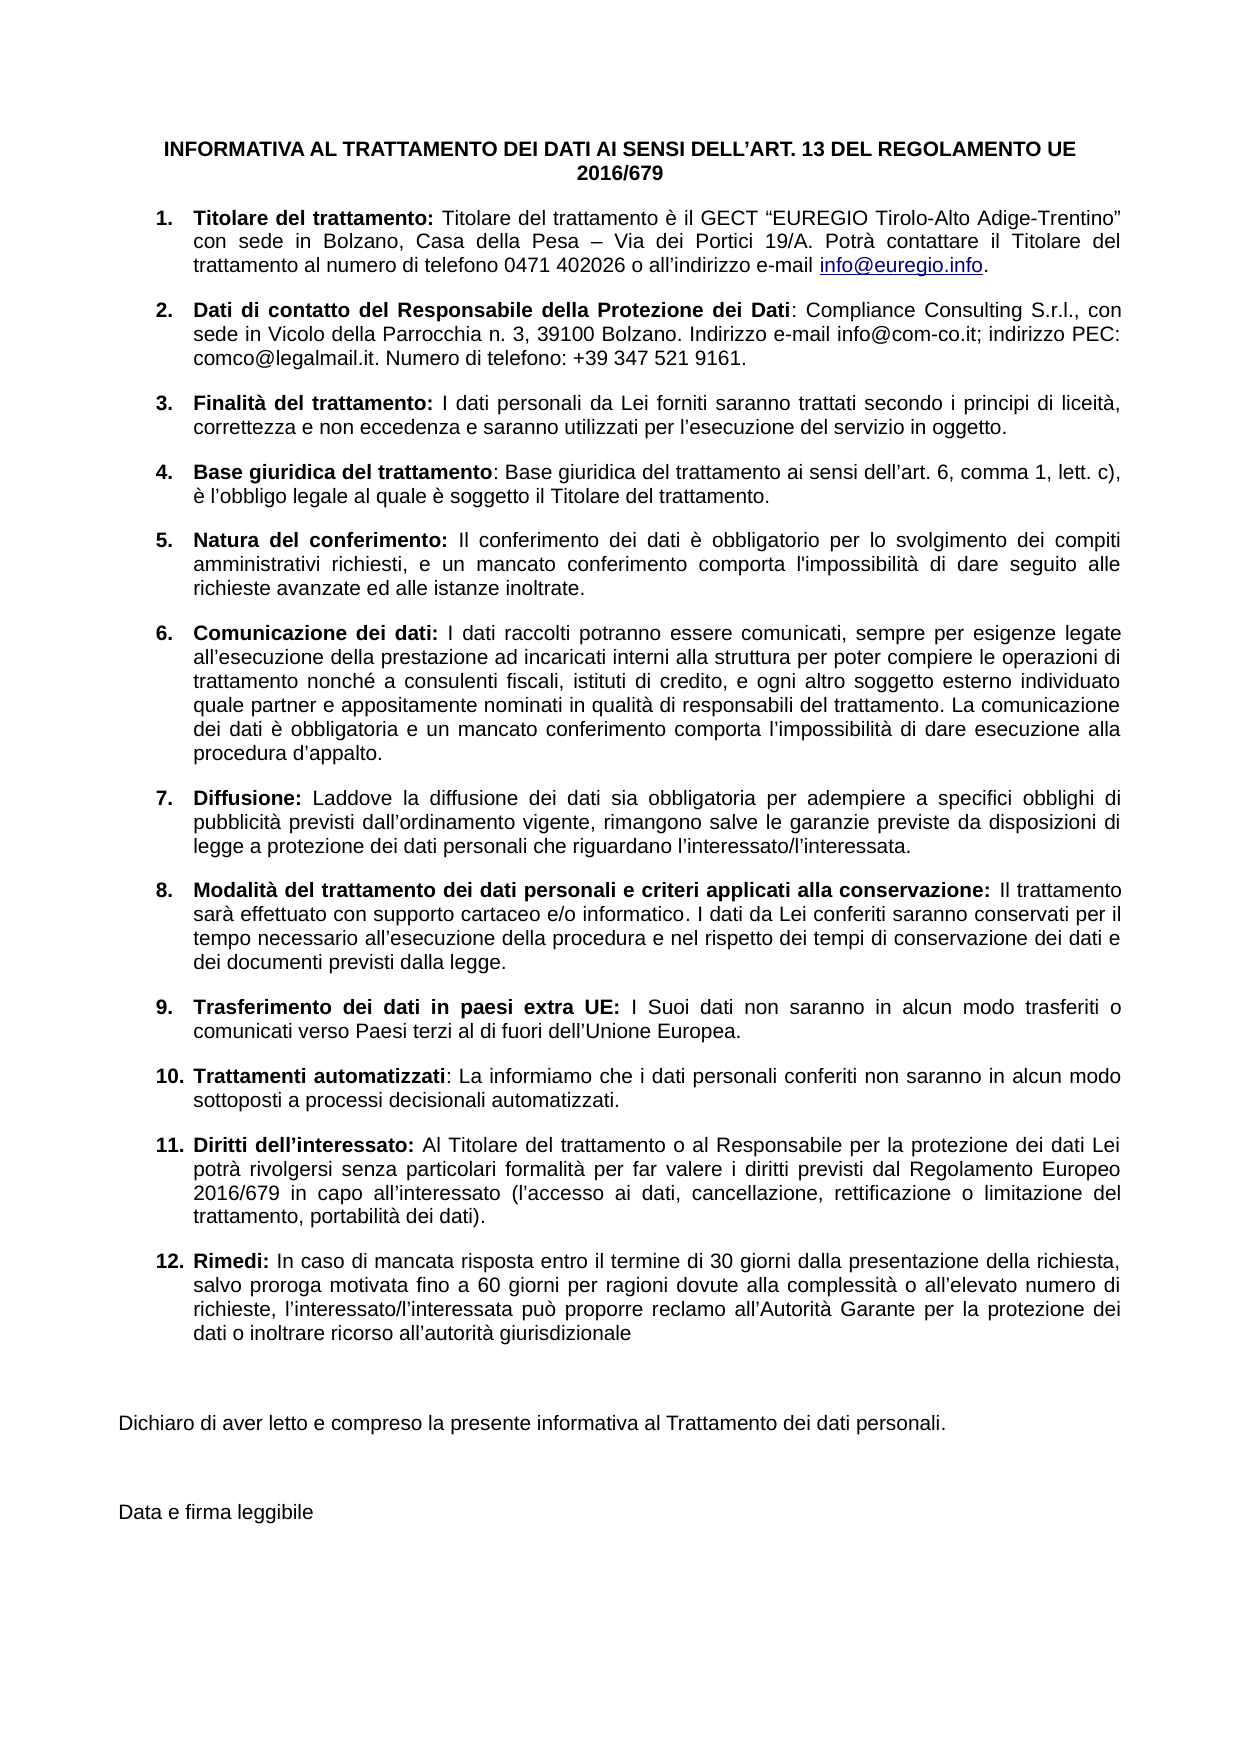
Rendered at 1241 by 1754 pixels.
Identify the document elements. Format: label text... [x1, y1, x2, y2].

list Trasferimento dei dati in paesi extra UE: I Suoi dati non saranno in alcun modo trasferiti o comunicati verso Paesi terzi al di fuori dell’Unione Europea. [156, 995, 1122, 1043]
list Modalità del trattamento dei dati personali e criteri applicati alla conservazione: Il trattamento sarà effettuato con supporto cartaceo e/o informatico. I dati da Lei conferiti saranno conservati per il tempo necessario all’esecuzione della procedura e nel rispetto dei tempi di conservazione dei dati e dei documenti previsti dalla legge. [156, 878, 1122, 974]
list Trattamenti automatizzati: La informiamo che i dati personali conferiti non saranno in alcun modo sottoposti a processi decisionali automatizzati. [156, 1064, 1122, 1112]
text INFORMATIVA AL TRATTAMENTO DEI DATI AI SENSI DELL’ART. 13 DEL REGOLAMENTO UE 2016/679 [118, 137, 1122, 184]
list Dati di contatto del Responsabile della Protezione dei Dati: Compliance Consulting S.r.l., con sede in Vicolo della Parrocchia n. 3, 39100 Bolzano. Indirizzo e-mail info@com-co.it; indirizzo PEC: comco@legalmail.it. Numero di telefono: +39 347 521 9161. [156, 298, 1122, 370]
list Titolare del trattamento: Titolare del trattamento è il GECT “EUREGIO Tirolo-Alto Adige-Trentino” con sede in Bolzano, Casa della Pesa – Via dei Portici 19/A. Potrà contattare il Titolare del trattamento al numero di telefono 0471 402026 o all’indirizzo e-mail info@euregio.info. [156, 205, 1122, 277]
text Dichiaro di aver letto e compreso la presente informativa al Trattamento dei dati personali. [118, 1411, 1122, 1434]
list Finalità del trattamento: I dati personali da Lei forniti saranno trattati secondo i principi di liceità, correttezza e non eccedenza e saranno utilizzati per l’esecuzione del servizio in oggetto. [156, 391, 1122, 439]
list Base giuridica del trattamento: Base giuridica del trattamento ai sensi dell’art. 6, comma 1, lett. c), è l’obbligo legale al quale è soggetto il Titolare del trattamento. [156, 459, 1122, 507]
list Rimedi: In caso di mancata risposta entro il termine di 30 giorni dalla presentazione della richiesta, salvo proroga motivata fino a 60 giorni per ragioni dovute alla complessità o all’elevato numero di richieste, l’interessato/l’interessata può proporre reclamo all’Autorità Garante per la protezione dei dati o inoltrare ricorso all’autorità giurisdizionale [156, 1249, 1122, 1345]
list Natura del conferimento: Il conferimento dei dati è obbligatorio per lo svolgimento dei compiti amministrativi richiesti, e un mancato conferimento comporta l'impossibilità di dare seguito alle richieste avanzate ed alle istanze inoltrate. [156, 528, 1122, 600]
list Comunicazione dei dati: I dati raccolti potranno essere comunicati, sempre per esigenze legate all’esecuzione della prestazione ad incaricati interni alla struttura per poter compiere le operazioni di trattamento nonché a consulenti fiscali, istituti di credito, e ogni altro soggetto esterno individuato quale partner e appositamente nominati in qualità di responsabili del trattamento. La comunicazione dei dati è obbligatoria e un mancato conferimento comporta l’impossibilità di dare esecuzione alla procedura d’appalto. [156, 621, 1122, 765]
list Diritti dell’interessato: Al Titolare del trattamento o al Responsabile per la protezione dei dati Lei potrà rivolgersi senza particolari formalità per far valere i diritti previsti dal Regolamento Europeo 2016/679 in capo all’interessato (l’accesso ai dati, cancellazione, rettificazione o limitazione del trattamento, portabilità dei dati). [156, 1132, 1122, 1228]
text Data e firma leggibile [118, 1500, 1122, 1524]
list Diffusione: Laddove la diffusione dei dati sia obbligatoria per adempiere a specifici obblighi di pubblicità previsti dall’ordinamento vigente, rimangono salve le garanzie previste da disposizioni di legge a protezione dei dati personali che riguardano l’interessato/l’interessata. [156, 786, 1122, 857]
